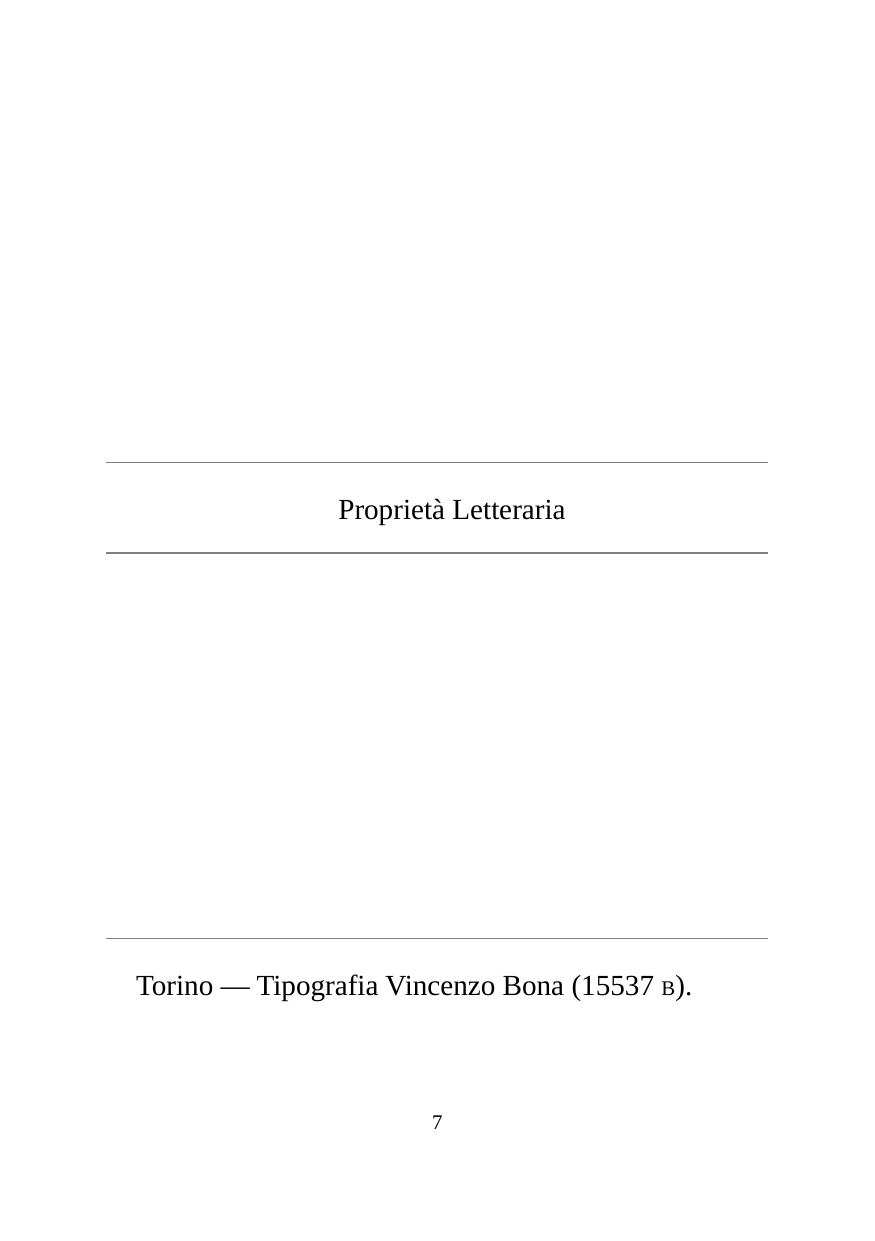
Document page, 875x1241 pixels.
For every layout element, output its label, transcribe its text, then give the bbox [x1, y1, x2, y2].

text Torino — Tipografia Vincenzo Bona (15537 B). [106, 968, 768, 1001]
text Proprietà Letteraria [106, 492, 768, 525]
